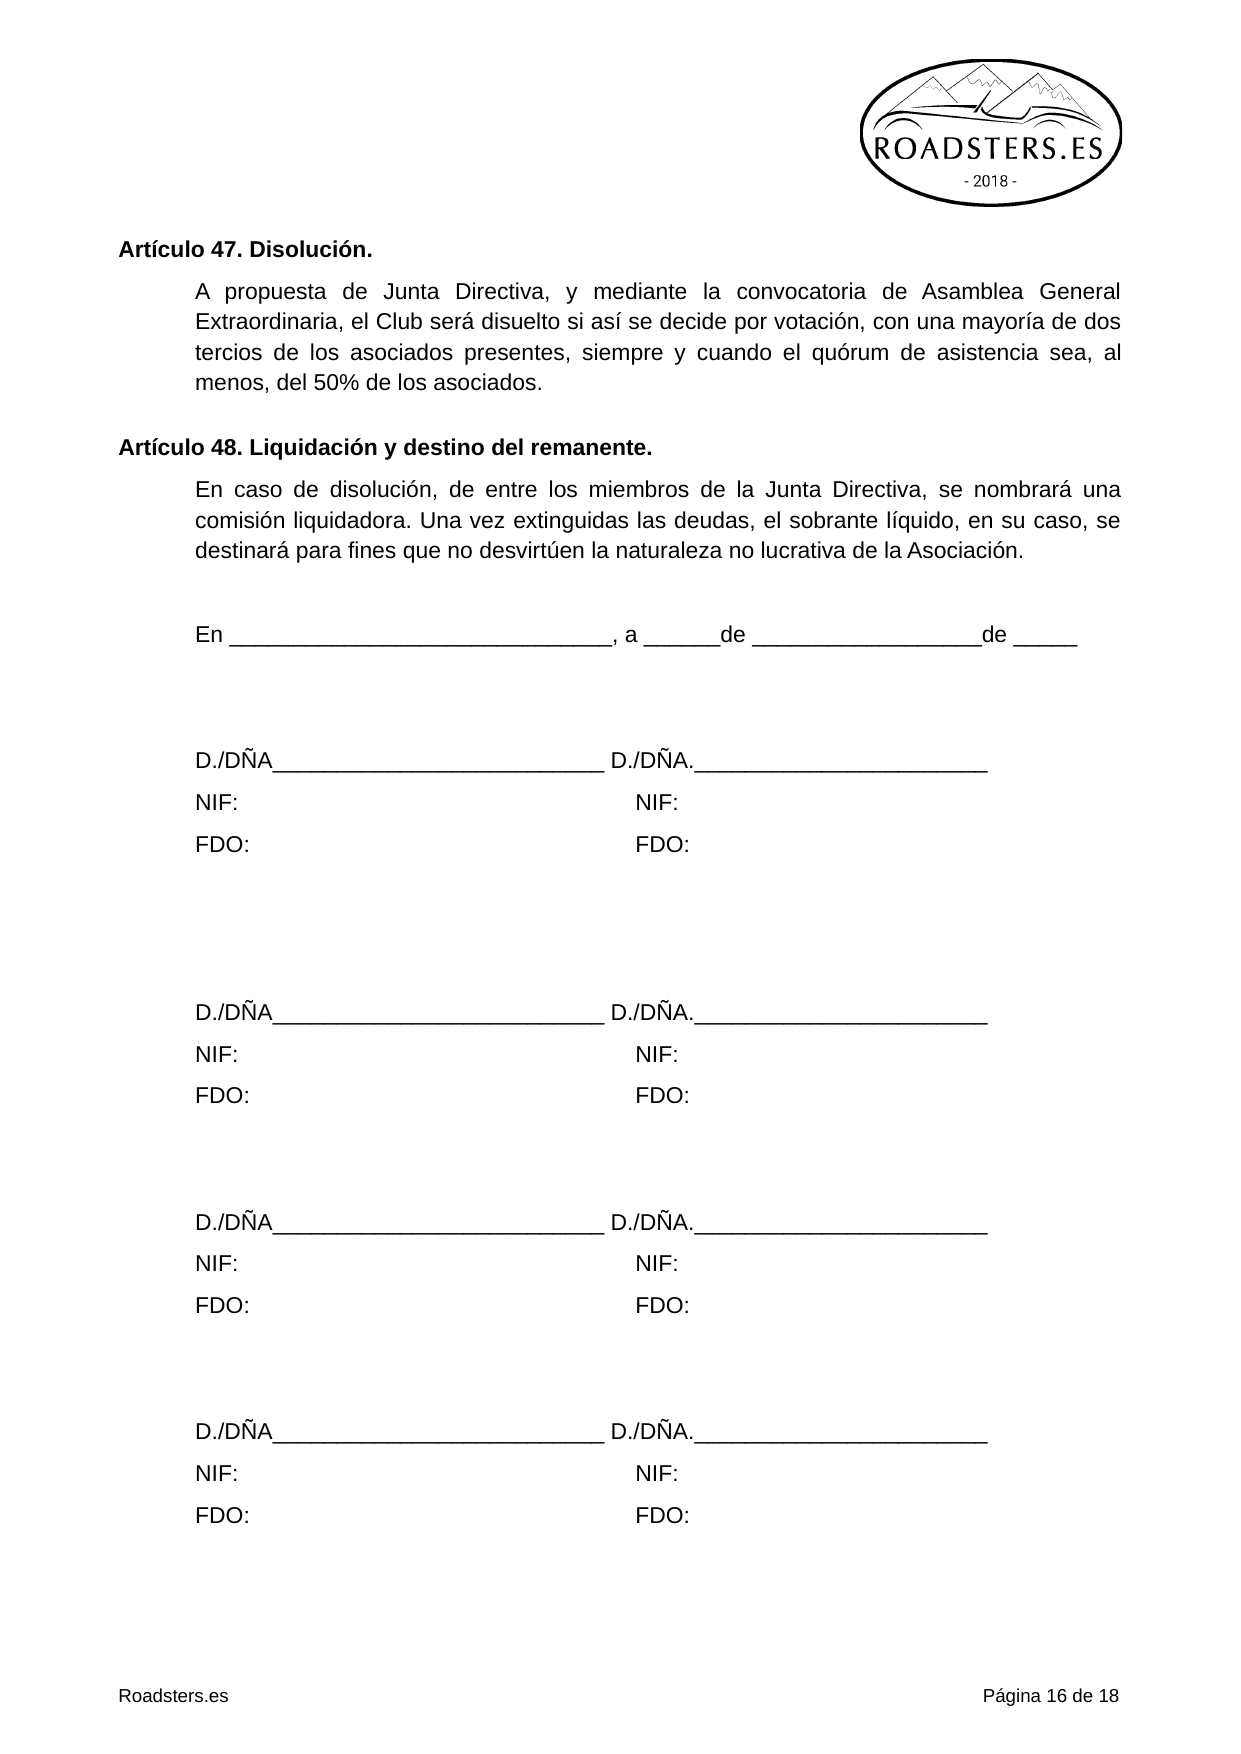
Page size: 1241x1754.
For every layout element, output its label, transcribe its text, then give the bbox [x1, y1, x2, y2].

text D./DÑA__________________________ D./DÑA._______________________ [195, 747, 1122, 773]
text FDO: FDO: [195, 1292, 1122, 1319]
text A propuesta de Junta Directiva, y mediante la convocatoria de Asamblea General Extraordinaria, el Club será disuelto si así se decide por votación, con una mayoría de dos tercios de los asociados presentes, siempre y cuando el quórum de asistencia sea, al menos, del 50% de los asociados. [195, 278, 1122, 395]
picture [860, 59, 1123, 207]
text FDO: FDO: [195, 1502, 1122, 1529]
text En ______________________________, a ______de __________________de _____ [195, 621, 1122, 647]
text FDO: FDO: [195, 831, 1122, 857]
subtitle Artículo 47. Disolución. [118, 236, 1122, 262]
subtitle Artículo 48. Liquidación y destino del remanente. [118, 434, 1122, 461]
text D./DÑA__________________________ D./DÑA._______________________ [195, 998, 1122, 1025]
text D./DÑA__________________________ D./DÑA._______________________ [195, 1208, 1122, 1235]
text NIF: NIF: [195, 1250, 1122, 1277]
text FDO: FDO: [195, 1082, 1122, 1109]
text D./DÑA__________________________ D./DÑA._______________________ [195, 1418, 1122, 1445]
text NIF: NIF: [195, 1460, 1122, 1487]
text En caso de disolución, de entre los miembros de la Junta Directiva, se nombrará una comisión liquidadora. Una vez extinguidas las deudas, el sobrante líquido, en su caso, se destinará para fines que no desvirtúen la naturaleza no lucrativa de la Asociación. [195, 476, 1122, 563]
text NIF: NIF: [195, 789, 1122, 815]
text NIF: NIF: [195, 1041, 1122, 1067]
